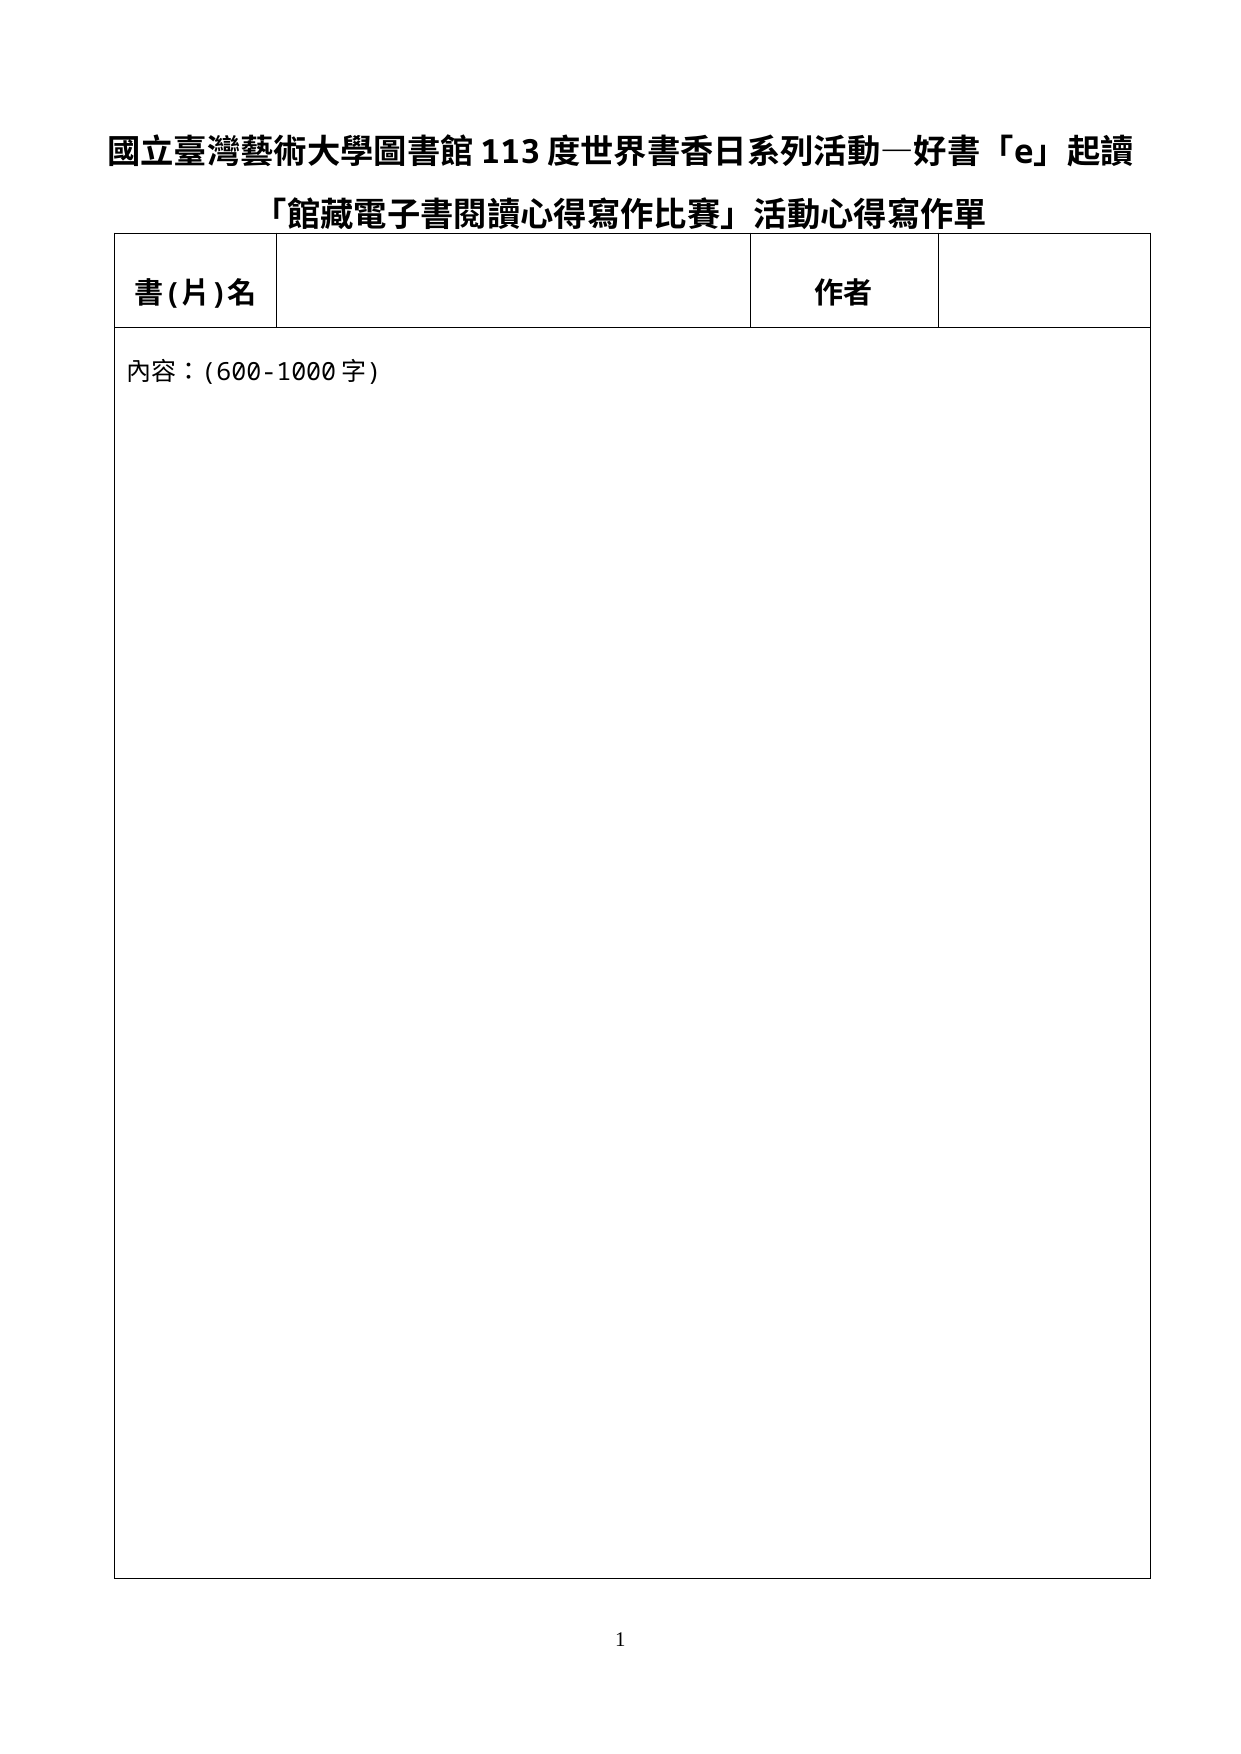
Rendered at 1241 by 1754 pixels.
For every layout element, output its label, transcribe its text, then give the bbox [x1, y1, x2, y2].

table_header [277, 234, 750, 327]
table_header 作者 [751, 234, 938, 327]
table_cell 內容：(600-1000字) [115, 328, 1150, 1578]
table_header [939, 234, 1150, 327]
table_header 書(片)名 [115, 234, 276, 327]
text 國立臺灣藝術大學圖書館113度世界書香日系列活動—好書「e」起讀「館藏電子書閱讀心得寫作比賽」活動心得寫作單 [89, 108, 1152, 233]
